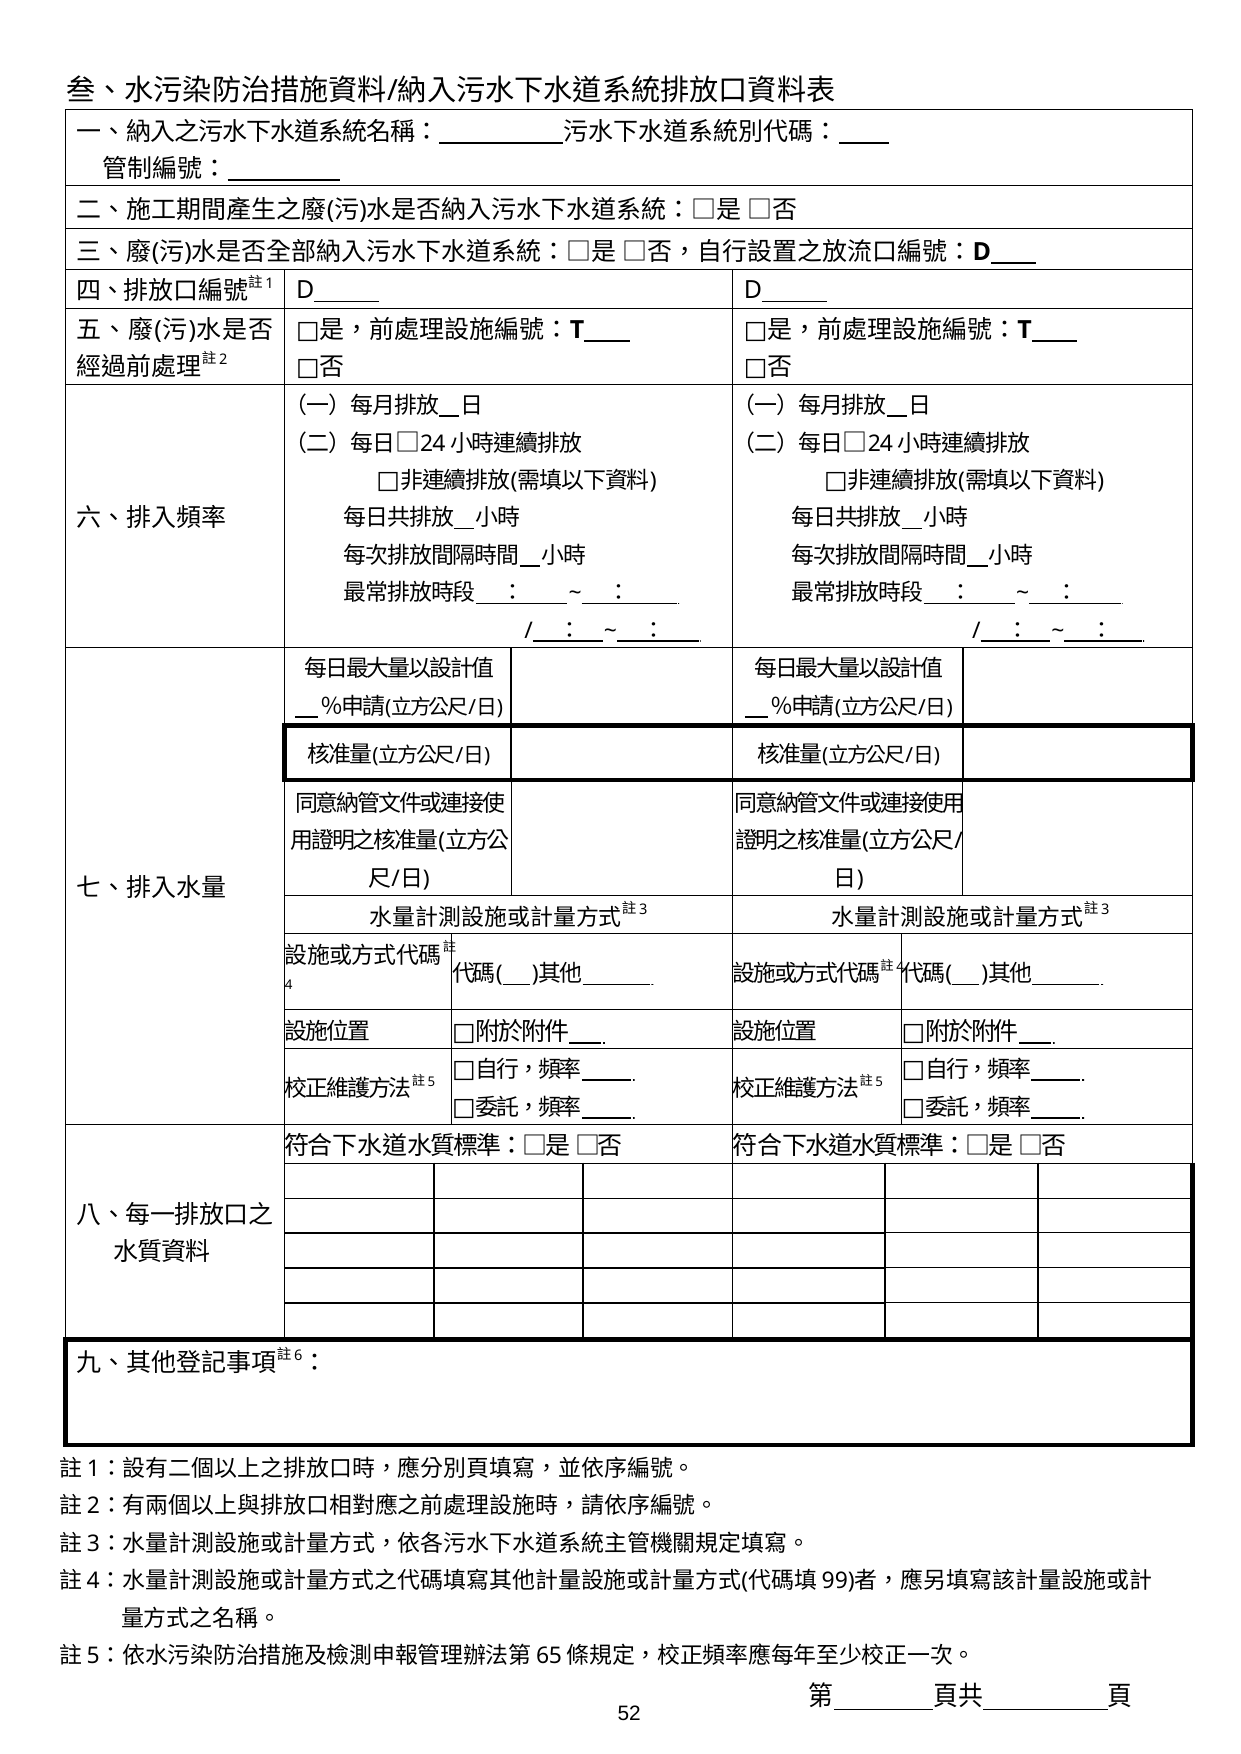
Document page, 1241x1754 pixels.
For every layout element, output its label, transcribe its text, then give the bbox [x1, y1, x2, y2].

table_cell 設施位置 [285, 1010, 451, 1048]
table_cell D [285, 270, 732, 308]
table_cell 水量計測設施或計量方式註3 [733, 896, 1192, 933]
text 註5：依水污染防治措施及檢測申報管理辦法第65條規定，校正頻率應每年至少校正一次。 [59, 1635, 1156, 1672]
table_cell [733, 1199, 884, 1232]
table_cell 同意納管文件或連接使用證明之核准量(立方公尺/日) [733, 782, 962, 895]
table_cell [435, 1199, 582, 1232]
table_cell [584, 1269, 732, 1302]
table_cell [584, 1164, 732, 1197]
text 註2：有兩個以上與排放口相對應之前處理設施時，請依序編號。 [59, 1485, 1156, 1522]
table_cell （一）每月排放 日 （二）每日□24小時連續排放 □非連續排放(需填以下資料) 每日共排放 小時 每次排放間隔時間 小時 最常排放時段 ： ~ ： / ： ~ ： [285, 385, 732, 647]
table_cell [733, 1164, 884, 1197]
table_cell [733, 1269, 884, 1302]
table_cell 校正維護方法註5 [733, 1049, 901, 1124]
table_cell [963, 782, 1192, 895]
table_cell 二、施工期間產生之廢(污)水是否納入污水下水道系統：□是 □否 [66, 186, 1192, 228]
text 註4：水量計測設施或計量方式之代碼填寫其他計量設施或計量方式(代碼填99)者，應另填寫該計量設施或計量方式之名稱。 [59, 1560, 1156, 1635]
table_cell [584, 1199, 732, 1232]
table_cell 代碼( )其他 [902, 934, 1192, 1009]
table_cell □自行，頻率 □委託，頻率 [902, 1049, 1192, 1124]
table_cell [1039, 1303, 1190, 1337]
table_cell 符合下水道水質標準：□是 □否 [733, 1125, 1192, 1162]
table_cell [1039, 1199, 1190, 1232]
table_cell D [733, 270, 1192, 308]
table_cell 九、其他登記事項註6： [68, 1342, 1190, 1443]
table_cell [584, 1304, 732, 1337]
table_cell 每日最大量以設計值 ％申請(立方公尺/日) [285, 648, 510, 723]
text 註1：設有二個以上之排放口時，應分別頁填寫，並依序編號。 [59, 1447, 1156, 1485]
table_cell [285, 1199, 433, 1232]
table_cell 水量計測設施或計量方式註3 [285, 896, 732, 933]
table_cell [964, 728, 1190, 778]
table_cell [1039, 1233, 1190, 1267]
table_cell 設施位置 [733, 1010, 901, 1048]
table_cell 設施或方式代碼註4 [733, 934, 901, 1009]
table_cell 核准量(立方公尺/日) [287, 728, 510, 778]
table_cell [584, 1234, 732, 1267]
table_cell [733, 1304, 884, 1337]
table_cell [886, 1164, 1037, 1197]
table_cell 代碼( )其他 [452, 934, 732, 1009]
text 叁、水污染防治措施資料/納入污水下水道系統排放口資料表 [66, 67, 1125, 109]
table_cell □自行，頻率 □委託，頻率 [452, 1049, 732, 1124]
table_cell 每日最大量以設計值 ％申請(立方公尺/日) [733, 648, 962, 723]
table_cell [886, 1268, 1037, 1302]
text 註3：水量計測設施或計量方式，依各污水下水道系統主管機關規定填寫。 [59, 1522, 1156, 1560]
table_cell 七、排入水量 [66, 648, 284, 1124]
table_cell 六、排入頻率 [66, 385, 284, 647]
table_cell □是，前處理設施編號：T □否 [733, 309, 1192, 384]
table_cell [1039, 1268, 1190, 1302]
table_cell 核准量(立方公尺/日) [733, 728, 962, 778]
table_header 一、納入之污水下水道系統名稱： 污水下水道系統別代碼： 管制編號： [66, 110, 1192, 185]
table_cell 校正維護方法註5 [285, 1049, 451, 1124]
table_cell □是，前處理設施編號：T □否 [285, 309, 732, 384]
table_cell [285, 1164, 433, 1197]
table_cell 同意納管文件或連接使用證明之核准量(立方公尺/日) [285, 782, 511, 895]
table_cell [512, 648, 732, 723]
table_cell 八、每一排放口之 水質資料 [66, 1125, 284, 1337]
table_cell [285, 1304, 433, 1337]
table_cell [886, 1303, 1037, 1337]
table_cell 五、廢(污)水是否經過前處理註2 [66, 309, 284, 384]
table_cell [435, 1234, 582, 1267]
table_cell （一）每月排放 日 （二）每日□24小時連續排放 □非連續排放(需填以下資料) 每日共排放 小時 每次排放間隔時間 小時 最常排放時段 ： ~ ： / ： ~ ： [733, 385, 1192, 647]
table_cell [964, 648, 1192, 723]
table_cell 四、排放口編號註1 [66, 270, 284, 308]
table_cell [512, 728, 732, 778]
table_cell [285, 1234, 433, 1267]
table_cell [733, 1234, 884, 1267]
table_cell 三、廢(污)水是否全部納入污水下水道系統：□是 □否，自行設置之放流口編號：D [66, 229, 1192, 269]
table_cell [285, 1269, 433, 1302]
table_cell [435, 1269, 582, 1302]
table_cell [886, 1199, 1037, 1232]
table_cell [435, 1304, 582, 1337]
table_cell [886, 1233, 1037, 1267]
table_cell 設施或方式代碼註4 [285, 934, 451, 1009]
table_cell [435, 1164, 582, 1197]
table_cell [1039, 1164, 1190, 1197]
table_cell □附於附件 [452, 1010, 732, 1048]
table_cell 符合下水道水質標準：□是 □否 [285, 1125, 732, 1162]
table_cell [512, 782, 732, 895]
table_cell □附於附件 [902, 1010, 1192, 1048]
